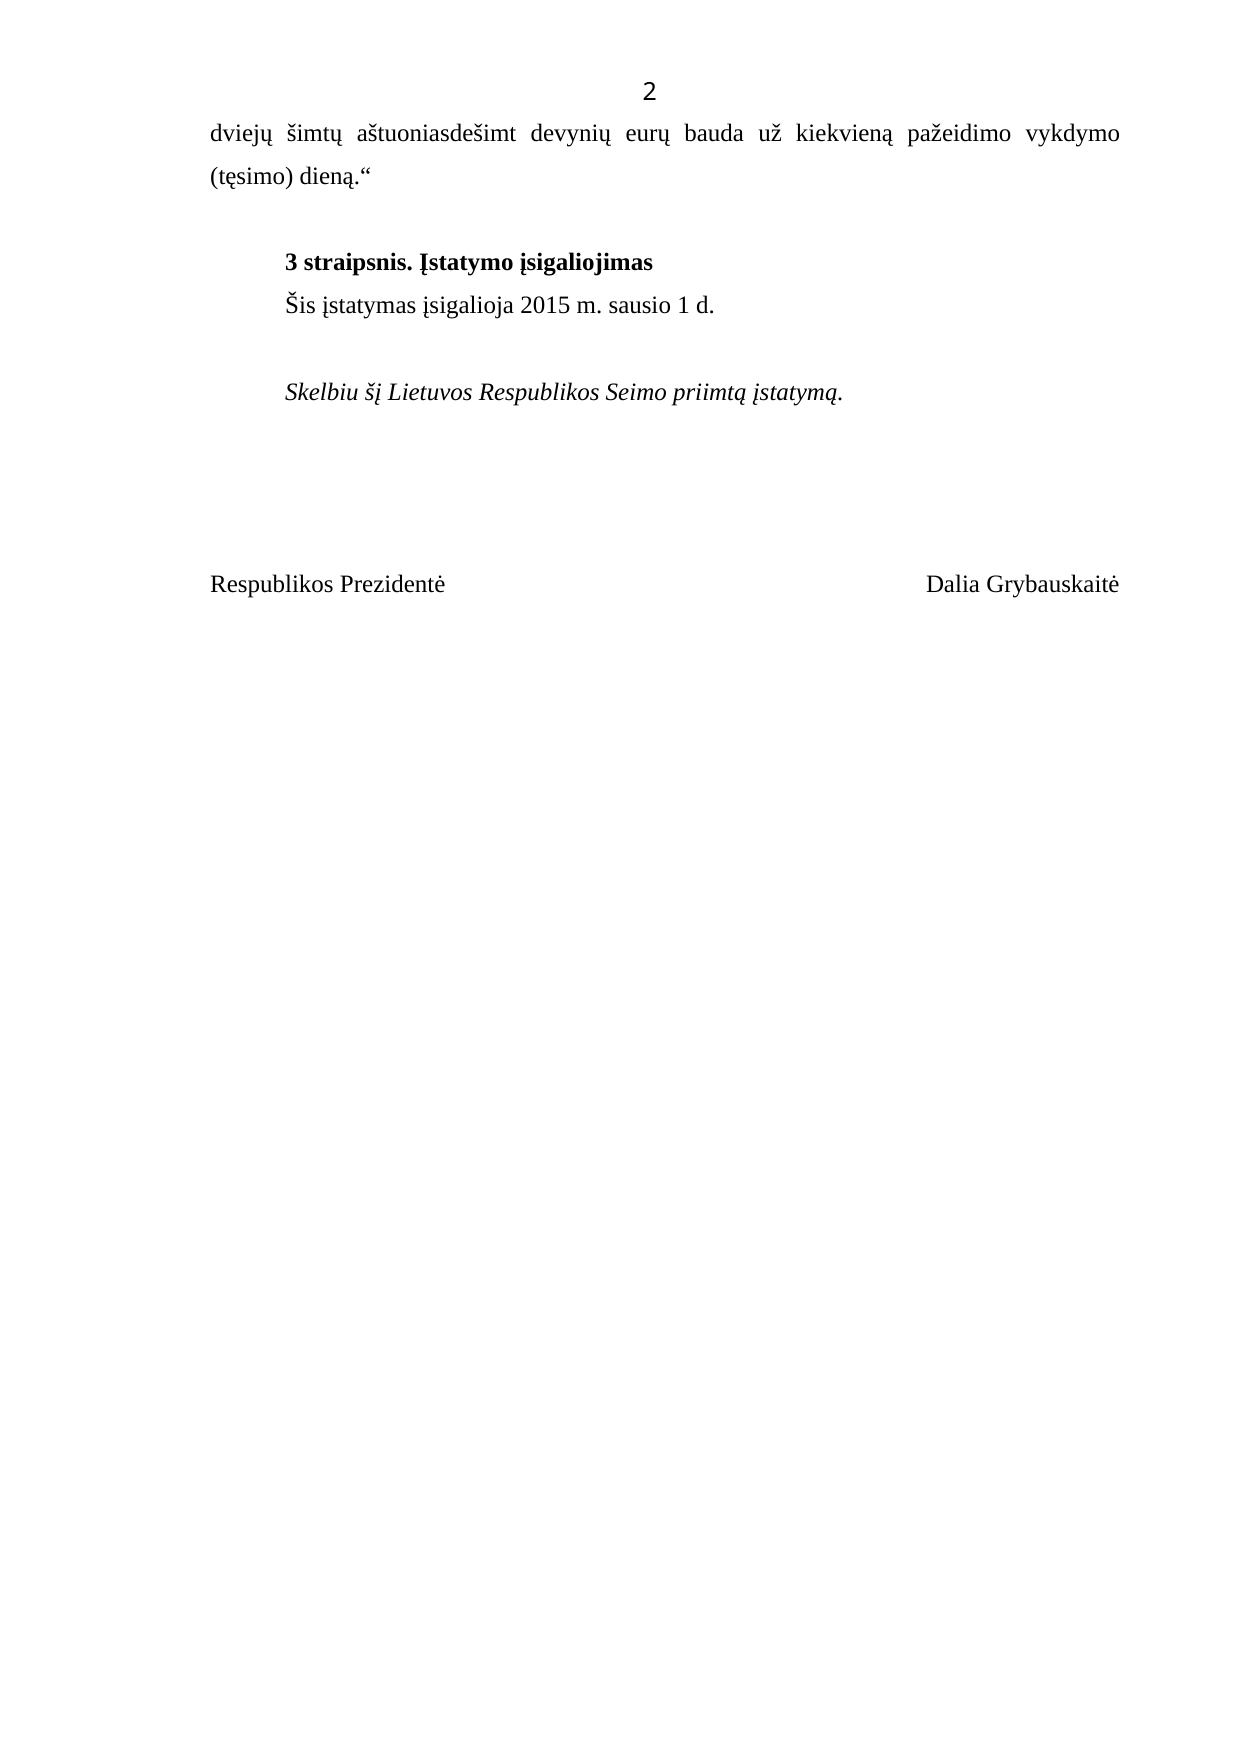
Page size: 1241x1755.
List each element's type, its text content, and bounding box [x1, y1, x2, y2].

text Šis įstatymas įsigalioja 2015 m. sausio 1 d. [210, 291, 1120, 319]
text dviejų šimtų aštuoniasdešimt devynių eurų bauda už kiekvieną pažeidimo vykdymo (tęsimo) dieną.“ [210, 118, 1120, 190]
text 3 straipsnis. Įstatymo įsigaliojimas [210, 247, 1120, 276]
text Respublikos Prezidentė Dalia Grybauskaitė [210, 569, 1120, 598]
text Skelbiu šį Lietuvos Respublikos Seimo priimtą įstatymą. [210, 377, 1120, 406]
